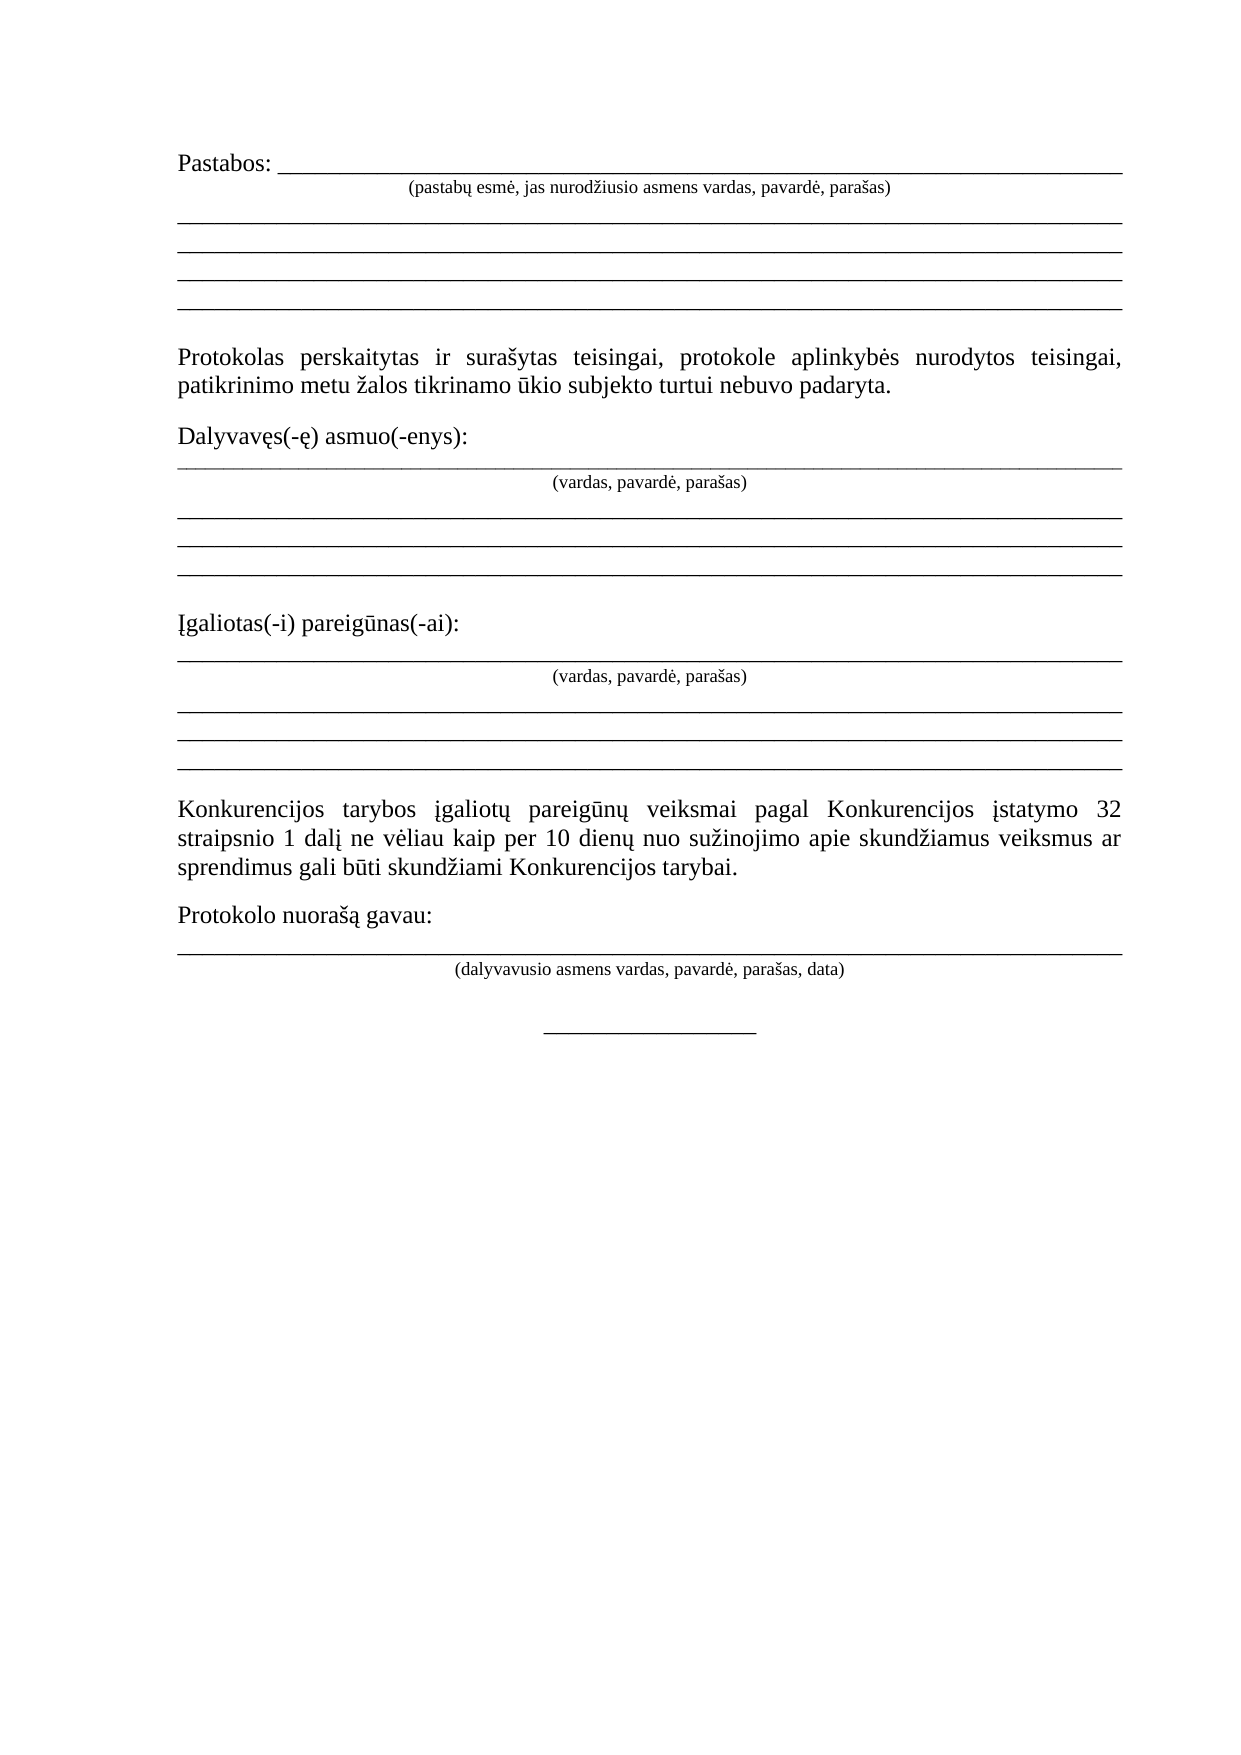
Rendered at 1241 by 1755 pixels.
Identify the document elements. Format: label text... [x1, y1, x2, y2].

text _ [177, 636, 1122, 661]
text Konkurencijos tarybos įgaliotų pareigūnų veiksmai pagal Konkurencijos įstatymo 32 straipsnio 1 dalį ne vėliau kaip per 10 dienų nuo sužinojimo apie skundžiamus veiksmus ar sprendimus gali būti skundžiami Konkurencijos tarybai. [177, 794, 1122, 881]
text _ [177, 493, 1122, 518]
text _________________ [177, 1008, 1122, 1036]
text _ [177, 227, 1122, 252]
text Protokolas perskaitytas ir surašytas teisingai, protokole aplinkybės nurodytos teisingai, patikrinimo metu žalos tikrinamo ūkio subjekto turtui nebuvo padaryta. [177, 342, 1122, 399]
text _ [177, 550, 1122, 575]
text _ [177, 715, 1122, 740]
text Protokolo nuorašą gavau: [177, 900, 1122, 929]
text Pastabos: [177, 148, 1122, 176]
text (vardas, pavardė, parašas) [177, 471, 1122, 493]
text (vardas, pavardė, parašas) [177, 665, 1122, 687]
text _ [177, 255, 1122, 280]
text _ [177, 687, 1122, 712]
text _ [177, 284, 1122, 309]
text _ [177, 929, 1122, 954]
text _ [177, 198, 1122, 223]
text _ [177, 521, 1122, 546]
text (dalyvavusio asmens vardas, pavardė, parašas, data) [177, 957, 1122, 979]
text Įgaliotas(-i) pareigūnas(-ai): [177, 608, 1122, 636]
text _ [177, 449, 1122, 468]
text _ [177, 744, 1122, 769]
text (pastabų esmė, jas nurodžiusio asmens vardas, pavardė, parašas) [177, 176, 1122, 198]
text Dalyvavęs(-ę) asmuo(-enys): [177, 421, 1122, 449]
